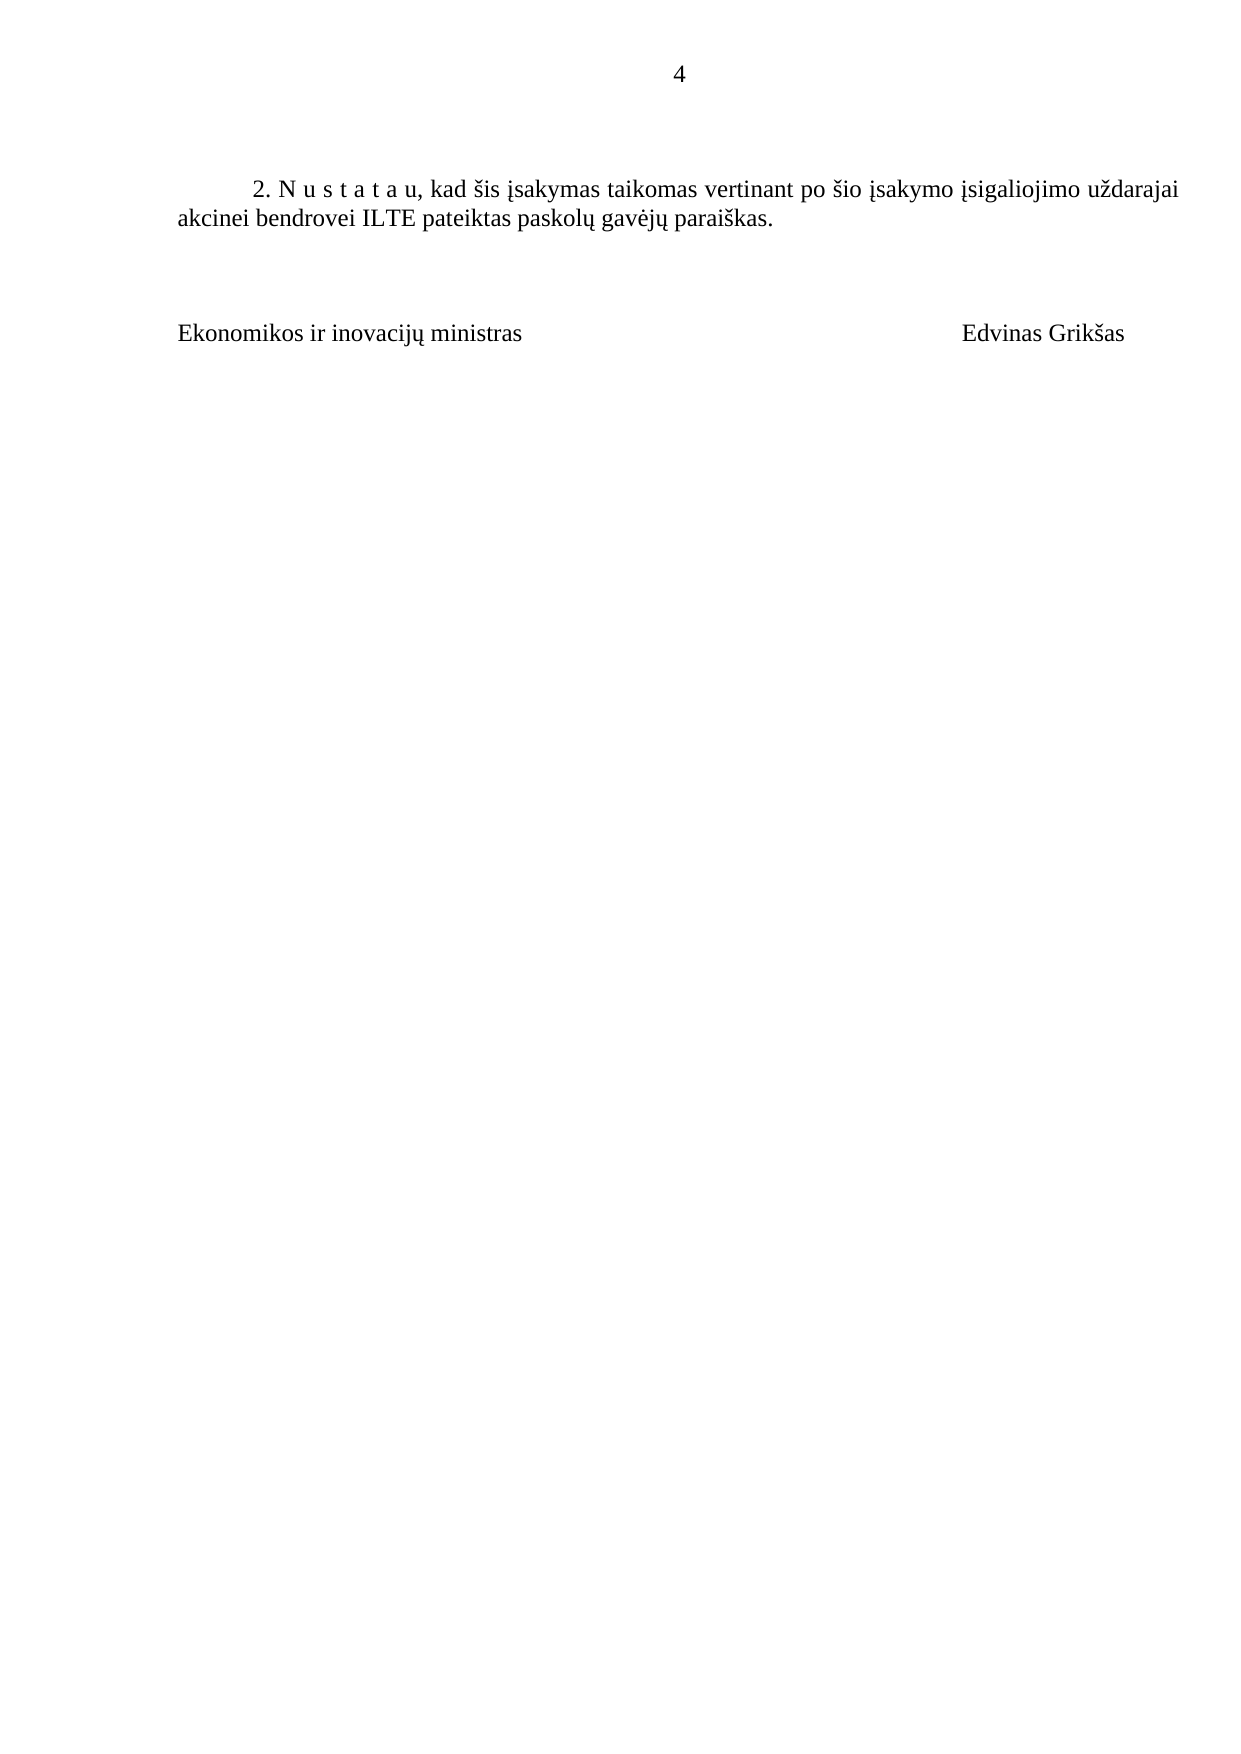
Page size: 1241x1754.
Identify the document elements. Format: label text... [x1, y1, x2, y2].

text 2. N u s t a t a u, kad šis įsakymas taikomas vertinant po šio įsakymo įsigaliojimo uždarajai akcinei bendrovei ILTE pateiktas paskolų gavėjų paraiškas. [177, 174, 1181, 232]
text Ekonomikos ir inovacijų ministras Edvinas Grikšas [177, 318, 1181, 347]
